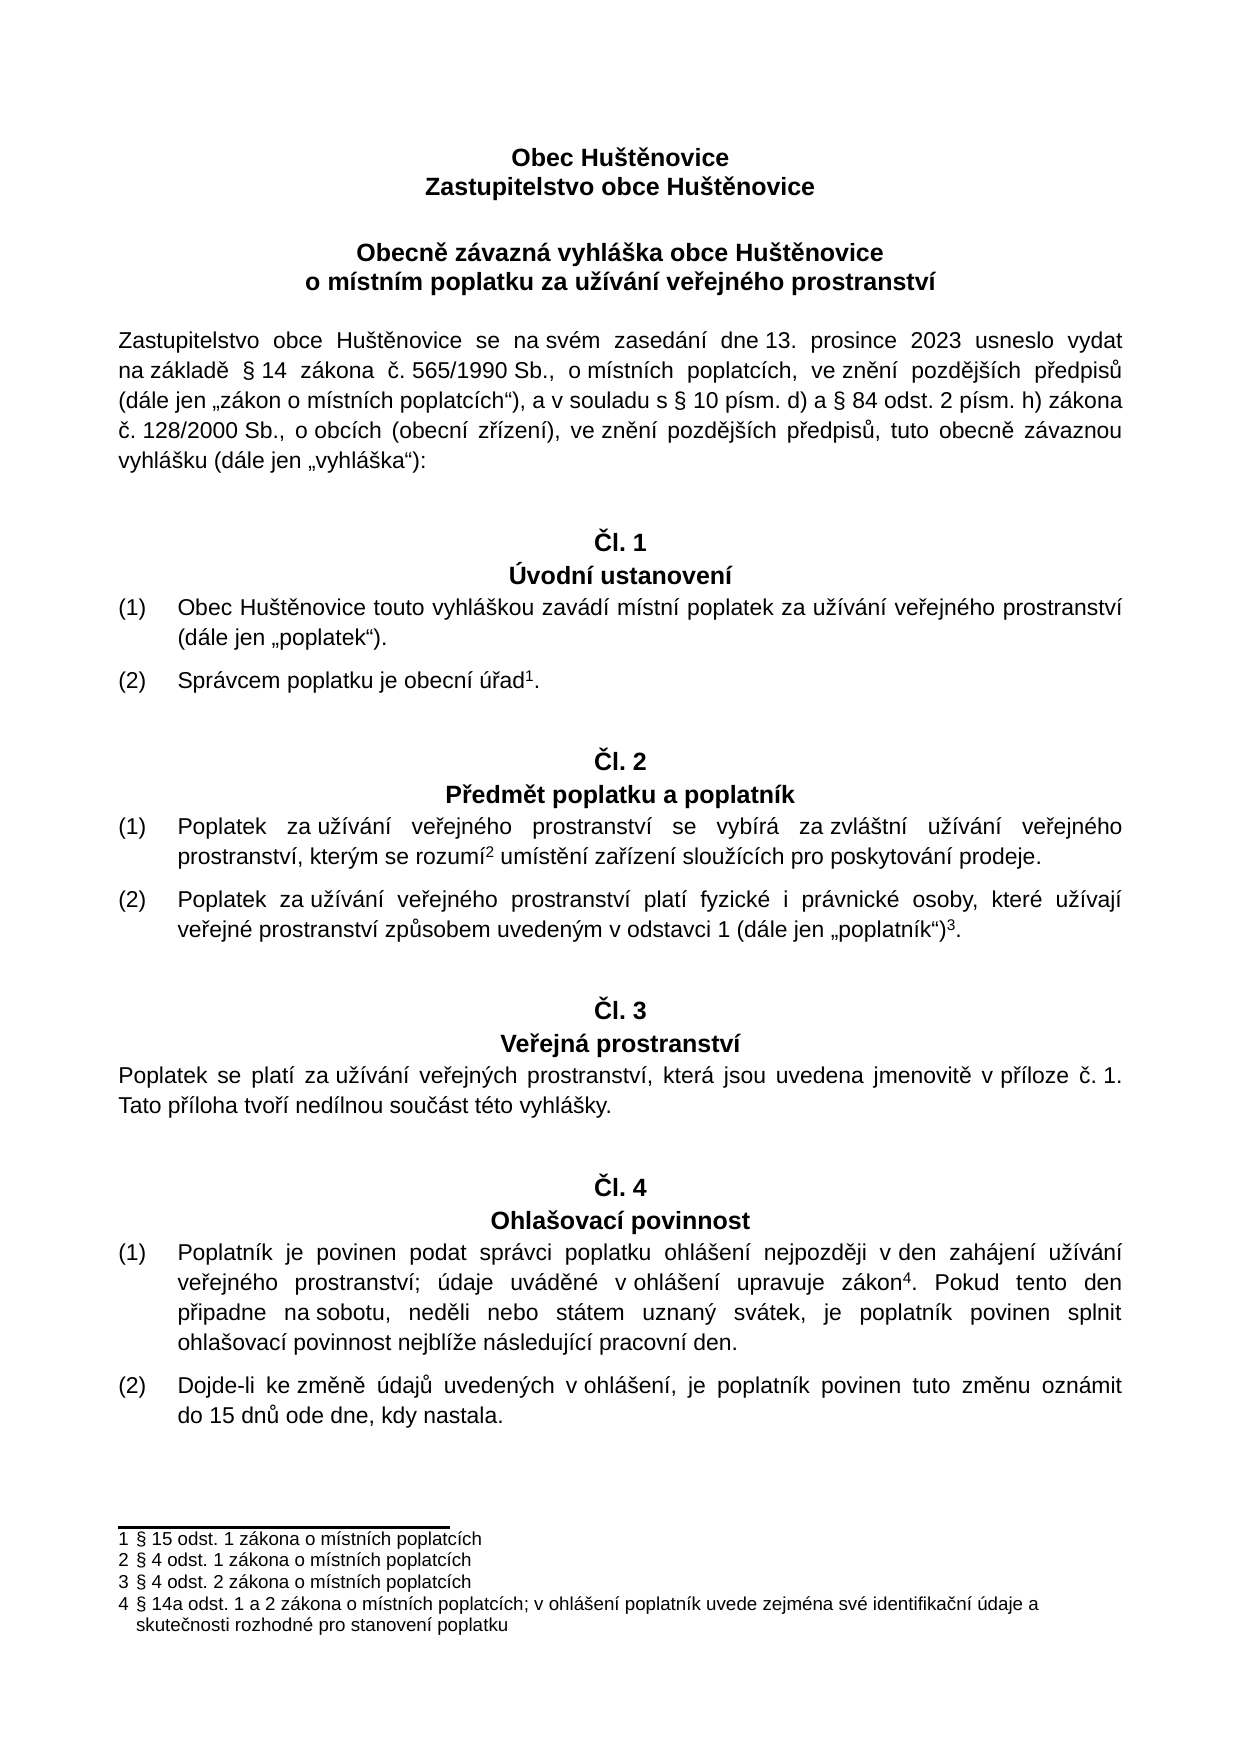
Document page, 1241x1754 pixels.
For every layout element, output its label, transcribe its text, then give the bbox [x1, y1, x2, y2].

text Poplatek se platí za užívání veřejných prostranství, která jsou uvedena jmenovitě v příloze č. 1. Tato příloha tvoří nedílnou součást této vyhlášky. [118, 1062, 1122, 1119]
subtitle Čl. 3 Veřejná prostranství [118, 996, 1122, 1058]
text Obec Huštěnovice Zastupitelstvo obce Huštěnovice [118, 143, 1122, 201]
list § 14a odst. 1 a 2 zákona o místních poplatcích; v ohlášení poplatník uvede zejména své identifikační údaje a skutečnosti rozhodné pro stanovení poplatku [118, 1592, 1122, 1635]
list § 4 odst. 1 zákona o místních poplatcích [118, 1549, 1122, 1571]
list § 4 odst. 2 zákona o místních poplatcích [118, 1571, 1122, 1592]
text Zastupitelstvo obce Huštěnovice se na svém zasedání dne 13. prosince 2023 usneslo vydat na základě § 14 zákona č. 565/1990 Sb., o místních poplatcích, ve znění pozdějších předpisů (dále jen „zákon o místních poplatcích“), a v souladu s § 10 písm. d) a § 84 odst. 2 písm. h) zákona č. 128/2000 Sb., o obcích (obecní zřízení), ve znění pozdějších předpisů, tuto obecně závaznou vyhlášku (dále jen „vyhláška“): [118, 327, 1122, 474]
list Dojde-li ke změně údajů uvedených v ohlášení, je poplatník povinen tuto změnu oznámit do 15 dnů ode dne, kdy nastala. [118, 1372, 1122, 1429]
list § 15 odst. 1 zákona o místních poplatcích [118, 1528, 1122, 1549]
subtitle Čl. 4 Ohlašovací povinnost [118, 1173, 1122, 1234]
list Poplatník je povinen podat správci poplatku ohlášení nejpozději v den zahájení užívání veřejného prostranství; údaje uváděné v ohlášení upravuje zákon. Pokud tento den připadne na sobotu, neděli nebo státem uznaný svátek, je poplatník povinen splnit ohlašovací povinnost nejblíže následující pracovní den. [118, 1239, 1122, 1356]
list Poplatek za užívání veřejného prostranství platí fyzické i právnické osoby, které užívají veřejné prostranství způsobem uvedeným v odstavci 1 (dále jen „poplatník“). [118, 886, 1122, 942]
subtitle Obecně závazná vyhláška obce Huštěnovice o místním poplatku za užívání veřejného prostranství [118, 238, 1122, 295]
list Správcem poplatku je obecní úřad. [118, 667, 1122, 693]
list Poplatek za užívání veřejného prostranství se vybírá za zvláštní užívání veřejného prostranství, kterým se rozumí umístění zařízení sloužících pro poskytování prodeje. [118, 813, 1122, 869]
list Obec Huštěnovice touto vyhláškou zavádí místní poplatek za užívání veřejného prostranství (dále jen „poplatek“). [118, 594, 1122, 650]
subtitle Čl. 1 Úvodní ustanovení [118, 528, 1122, 589]
subtitle Čl. 2 Předmět poplatku a poplatník [118, 747, 1122, 809]
